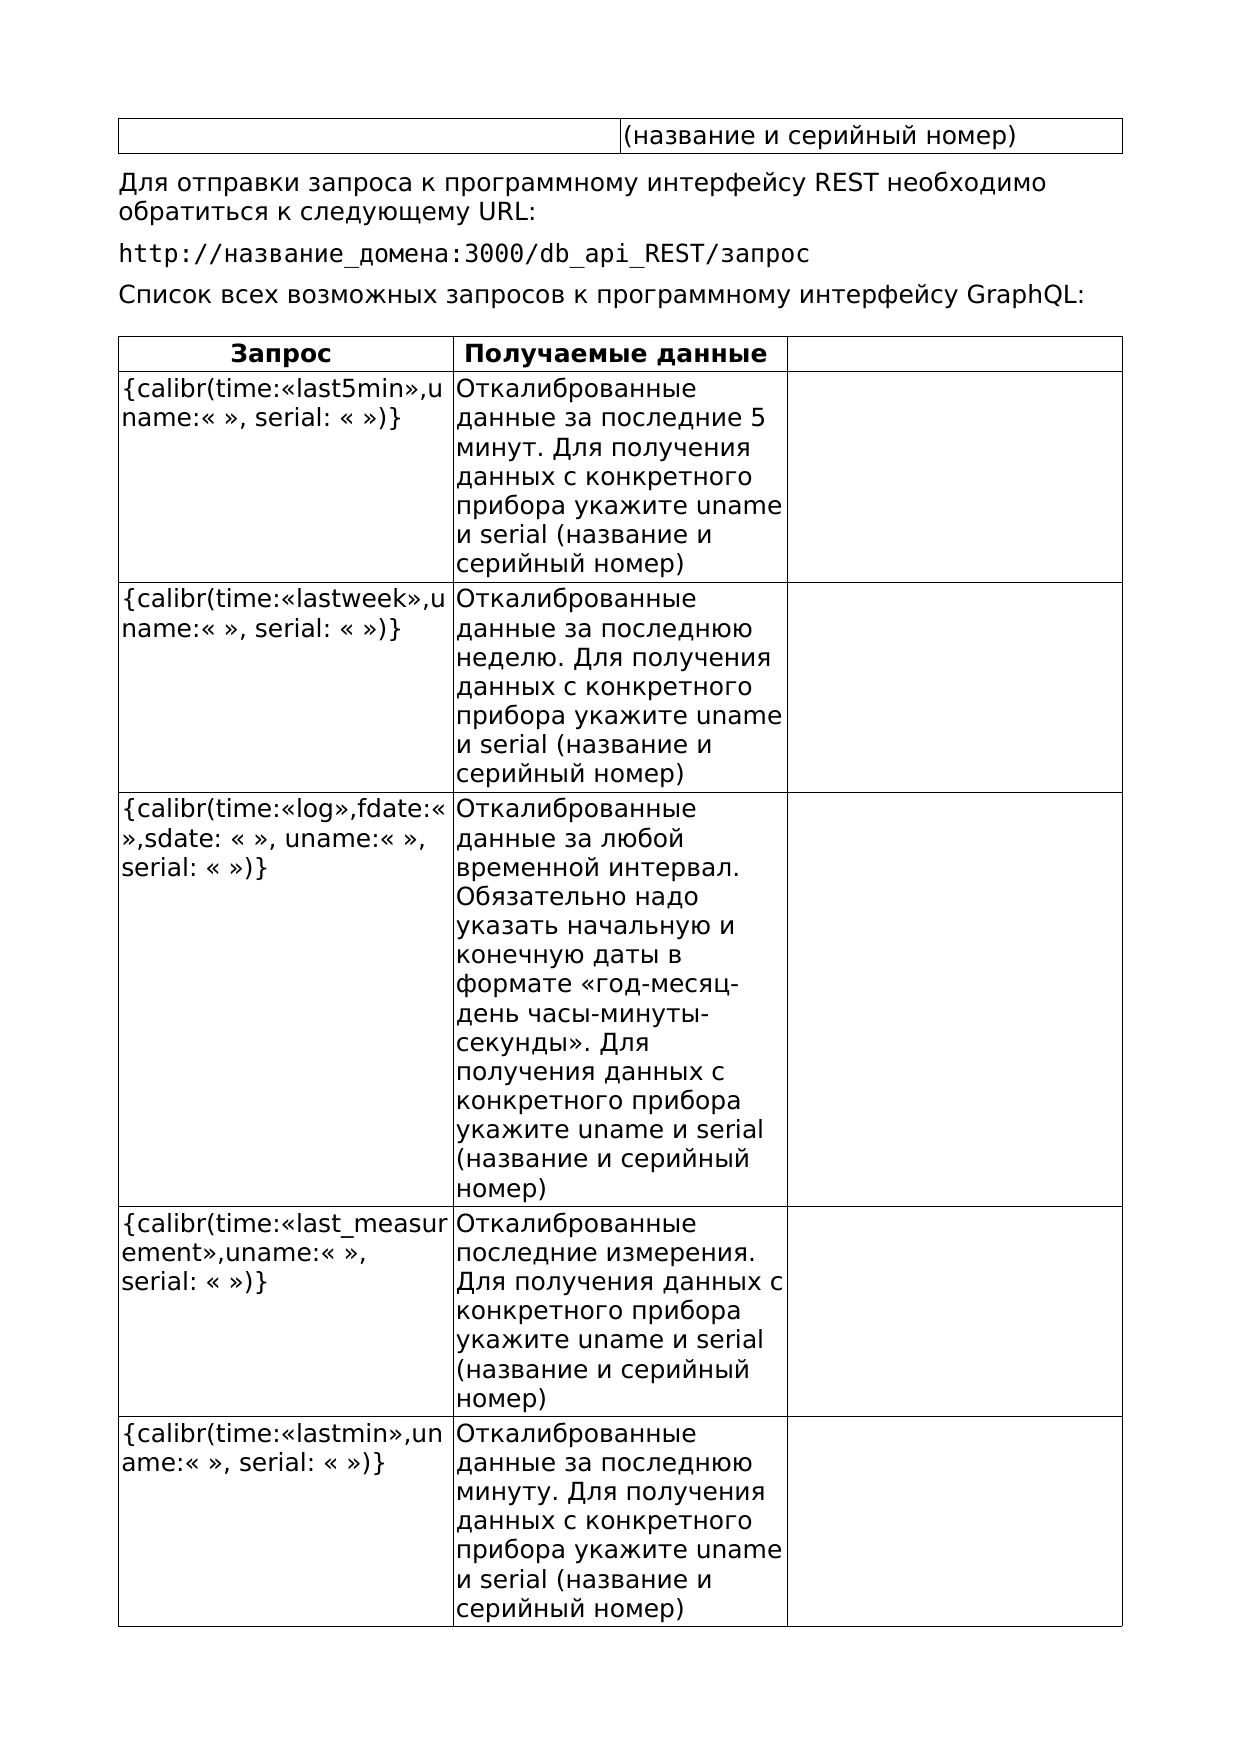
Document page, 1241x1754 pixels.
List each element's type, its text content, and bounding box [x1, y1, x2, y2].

table_cell [788, 793, 1122, 1206]
table_cell {calibr(time:«lastweek»,uname:« », serial: « »)} [119, 583, 453, 792]
table_cell {calibr(time:«last_measurement»,uname:« », serial: « »)} [119, 1207, 453, 1416]
table_cell {calibr(time:«lastmin»,uname:« », serial: « »)} [119, 1417, 453, 1626]
table_header Запрос [119, 337, 453, 371]
table_cell [788, 372, 1122, 582]
text http://название_домена:3000/db_api_REST/запрос [118, 239, 1122, 268]
table_header [788, 337, 1122, 371]
table_cell [788, 1417, 1122, 1626]
table_header Получаемые данные [454, 337, 787, 371]
table_cell Откалиброванные данные за последние 5 минут. Для получения данных с конкретного прибора укажите uname и serial (название и серийный номер) [454, 372, 787, 582]
table_cell {calibr(time:«log»,fdate:« »,sdate: « », uname:« », serial: « »)} [119, 793, 453, 1206]
table_cell Откалиброванные последние измерения. Для получения данных с конкретного прибора укажите uname и serial (название и серийный номер) [454, 1207, 787, 1416]
table_cell Откалиброванные данные за любой временной интервал. Обязательно надо указать начальную и конечную даты в формате «год-месяц-день часы-минуты-секунды». Для получения данных с конкретного прибора укажите uname и serial (название и серийный номер) [454, 793, 787, 1206]
table_cell Откалиброванные данные за последнюю неделю. Для получения данных с конкретного прибора укажите uname и serial (название и серийный номер) [454, 583, 787, 792]
table_cell [119, 119, 620, 153]
table_cell Откалиброванные данные за последнюю минуту. Для получения данных с конкретного прибора укажите uname и serial (название и серийный номер) [454, 1417, 787, 1626]
text Список всех возможных запросов к программному интерфейсу GraphQL: [118, 280, 1122, 309]
table_cell [788, 1207, 1122, 1416]
table_cell (название и серийный номер) [621, 119, 1122, 153]
table_cell [788, 583, 1122, 792]
table_cell {calibr(time:«last5min»,uname:« », serial: « »)} [119, 372, 453, 582]
text Для отправки запроса к программному интерфейсу REST необходимо обратиться к следующему URL: [118, 168, 1122, 226]
